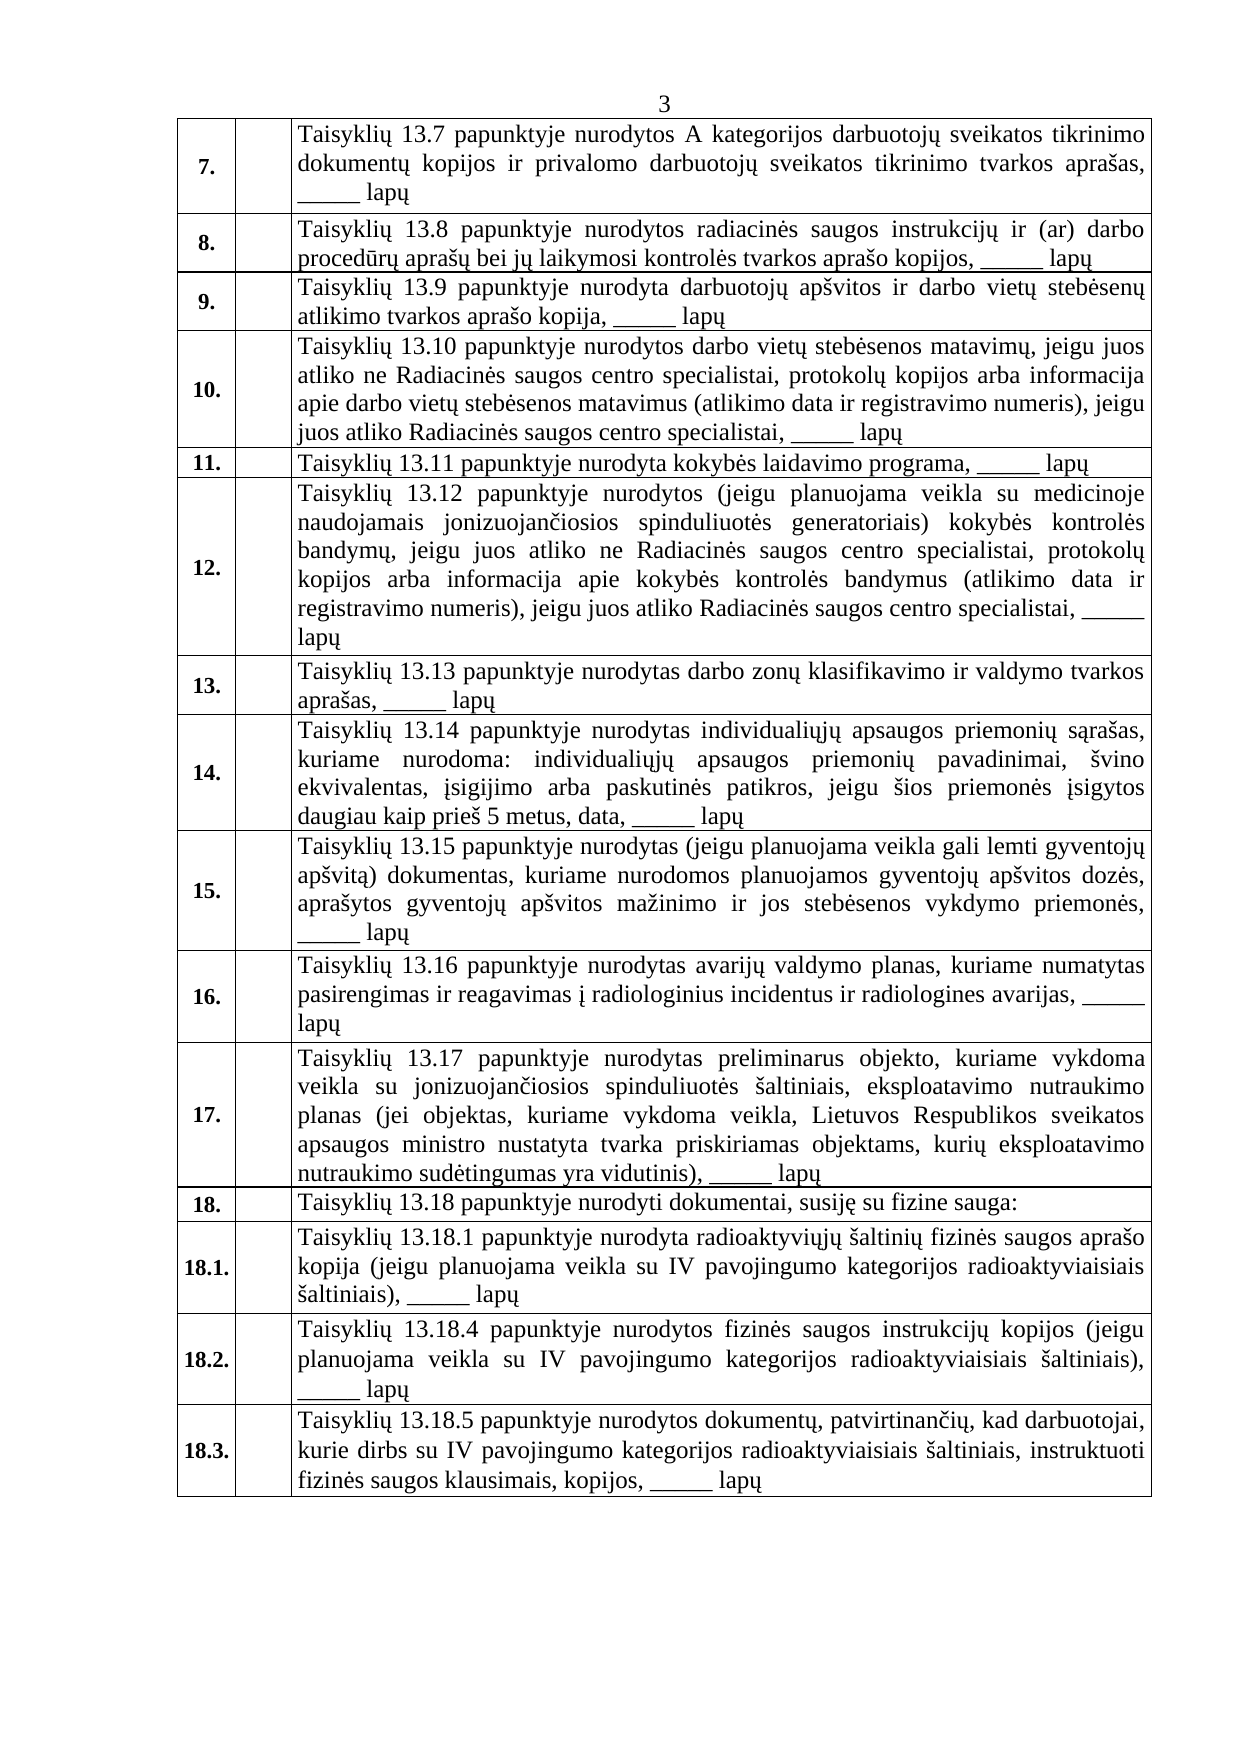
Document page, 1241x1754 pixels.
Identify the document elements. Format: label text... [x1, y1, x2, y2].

table_cell Taisyklių 13.16 papunktyje nurodytas avarijų valdymo planas, kuriame numatytas pasirengimas ir reagavimas į radiologinius incidentus ir radiologines avarijas, _____ lapų [292, 951, 1151, 1042]
table_cell [236, 1314, 291, 1404]
table_cell Taisyklių 13.18.4 papunktyje nurodytos fizinės saugos instrukcijų kopijos (jeigu planuojama veikla su IV pavojingumo kategorijos radioaktyviaisiais šaltiniais), _____ lapų [292, 1314, 1151, 1404]
table_cell Taisyklių 13.13 papunktyje nurodytas darbo zonų klasifikavimo ir valdymo tvarkos aprašas, _____ lapų [292, 656, 1151, 714]
table_cell Taisyklių 13.10 papunktyje nurodytos darbo vietų stebėsenos matavimų, jeigu juos atliko ne Radiacinės saugos centro specialistai, protokolų kopijos arba informacija apie darbo vietų stebėsenos matavimus (atlikimo data ir registravimo numeris), jeigu juos atliko Radiacinės saugos centro specialistai, _____ lapų [292, 331, 1151, 447]
table_cell 8. [178, 214, 235, 271]
table_cell Taisyklių 13.7 papunktyje nurodytos A kategorijos darbuotojų sveikatos tikrinimo dokumentų kopijos ir privalomo darbuotojų sveikatos tikrinimo tvarkos aprašas, _____ lapų [292, 119, 1151, 213]
table_cell Taisyklių 13.18.5 papunktyje nurodytos dokumentų, patvirtinančių, kad darbuotojai, kurie dirbs su IV pavojingumo kategorijos radioaktyviaisiais šaltiniais, instruktuoti fizinės saugos klausimais, kopijos, _____ lapų [292, 1405, 1151, 1496]
table_cell [236, 448, 291, 477]
table_cell 15. [178, 831, 235, 949]
table_cell [236, 1043, 291, 1186]
table_cell Taisyklių 13.14 papunktyje nurodytas individualiųjų apsaugos priemonių sąrašas, kuriame nurodoma: individualiųjų apsaugos priemonių pavadinimai, švino ekvivalentas, įsigijimo arba paskutinės patikros, jeigu šios priemonės įsigytos daugiau kaip prieš 5 metus, data, _____ lapų [292, 715, 1151, 830]
table_cell Taisyklių 13.17 papunktyje nurodytas preliminarus objekto, kuriame vykdoma veikla su jonizuojančiosios spinduliuotės šaltiniais, eksploatavimo nutraukimo planas (jei objektas, kuriame vykdoma veikla, Lietuvos Respublikos sveikatos apsaugos ministro nustatyta tvarka priskiriamas objektams, kurių eksploatavimo nutraukimo sudėtingumas yra vidutinis), _____ lapų [292, 1043, 1151, 1186]
table_cell [236, 656, 291, 714]
table_cell [236, 1405, 291, 1496]
table_cell 14. [178, 715, 235, 830]
table_cell 17. [178, 1043, 235, 1186]
table_cell 13. [178, 656, 235, 714]
table_cell [236, 1222, 291, 1313]
table_cell Taisyklių 13.9 papunktyje nurodyta darbuotojų apšvitos ir darbo vietų stebėsenų atlikimo tvarkos aprašo kopija, _____ lapų [292, 273, 1151, 330]
table_cell 16. [178, 951, 235, 1042]
table_cell 12. [178, 478, 235, 655]
table_cell 11. [178, 448, 235, 477]
table_cell 9. [178, 273, 235, 330]
table_cell 18.2. [178, 1314, 235, 1404]
table_cell Taisyklių 13.15 papunktyje nurodytas (jeigu planuojama veikla gali lemti gyventojų apšvitą) dokumentas, kuriame nurodomos planuojamos gyventojų apšvitos dozės, aprašytos gyventojų apšvitos mažinimo ir jos stebėsenos vykdymo priemonės, _____ lapų [292, 831, 1151, 949]
table_cell [236, 1188, 291, 1221]
table_cell 18.3. [178, 1405, 235, 1496]
table_cell Taisyklių 13.18 papunktyje nurodyti dokumentai, susiję su fizine sauga: [292, 1188, 1151, 1221]
table_cell [236, 331, 291, 447]
table_cell Taisyklių 13.12 papunktyje nurodytos (jeigu planuojama veikla su medicinoje naudojamais jonizuojančiosios spinduliuotės generatoriais) kokybės kontrolės bandymų, jeigu juos atliko ne Radiacinės saugos centro specialistai, protokolų kopijos arba informacija apie kokybės kontrolės bandymus (atlikimo data ir registravimo numeris), jeigu juos atliko Radiacinės saugos centro specialistai, _____ lapų [292, 478, 1151, 655]
table_cell [236, 273, 291, 330]
table_cell [236, 831, 291, 949]
table_cell 18. [178, 1188, 235, 1221]
table_cell 18.1. [178, 1222, 235, 1313]
table_cell [236, 478, 291, 655]
table_cell [236, 214, 291, 271]
table_cell Taisyklių 13.18.1 papunktyje nurodyta radioaktyviųjų šaltinių fizinės saugos aprašo kopija (jeigu planuojama veikla su IV pavojingumo kategorijos radioaktyviaisiais šaltiniais), _____ lapų [292, 1222, 1151, 1313]
table_cell Taisyklių 13.8 papunktyje nurodytos radiacinės saugos instrukcijų ir (ar) darbo procedūrų aprašų bei jų laikymosi kontrolės tvarkos aprašo kopijos, _____ lapų [292, 214, 1151, 271]
table_cell Taisyklių 13.11 papunktyje nurodyta kokybės laidavimo programa, _____ lapų [292, 448, 1151, 477]
table_cell [236, 951, 291, 1042]
table_cell [236, 119, 291, 213]
table_cell 7. [178, 119, 235, 213]
table_cell [236, 715, 291, 830]
table_cell 10. [178, 331, 235, 447]
